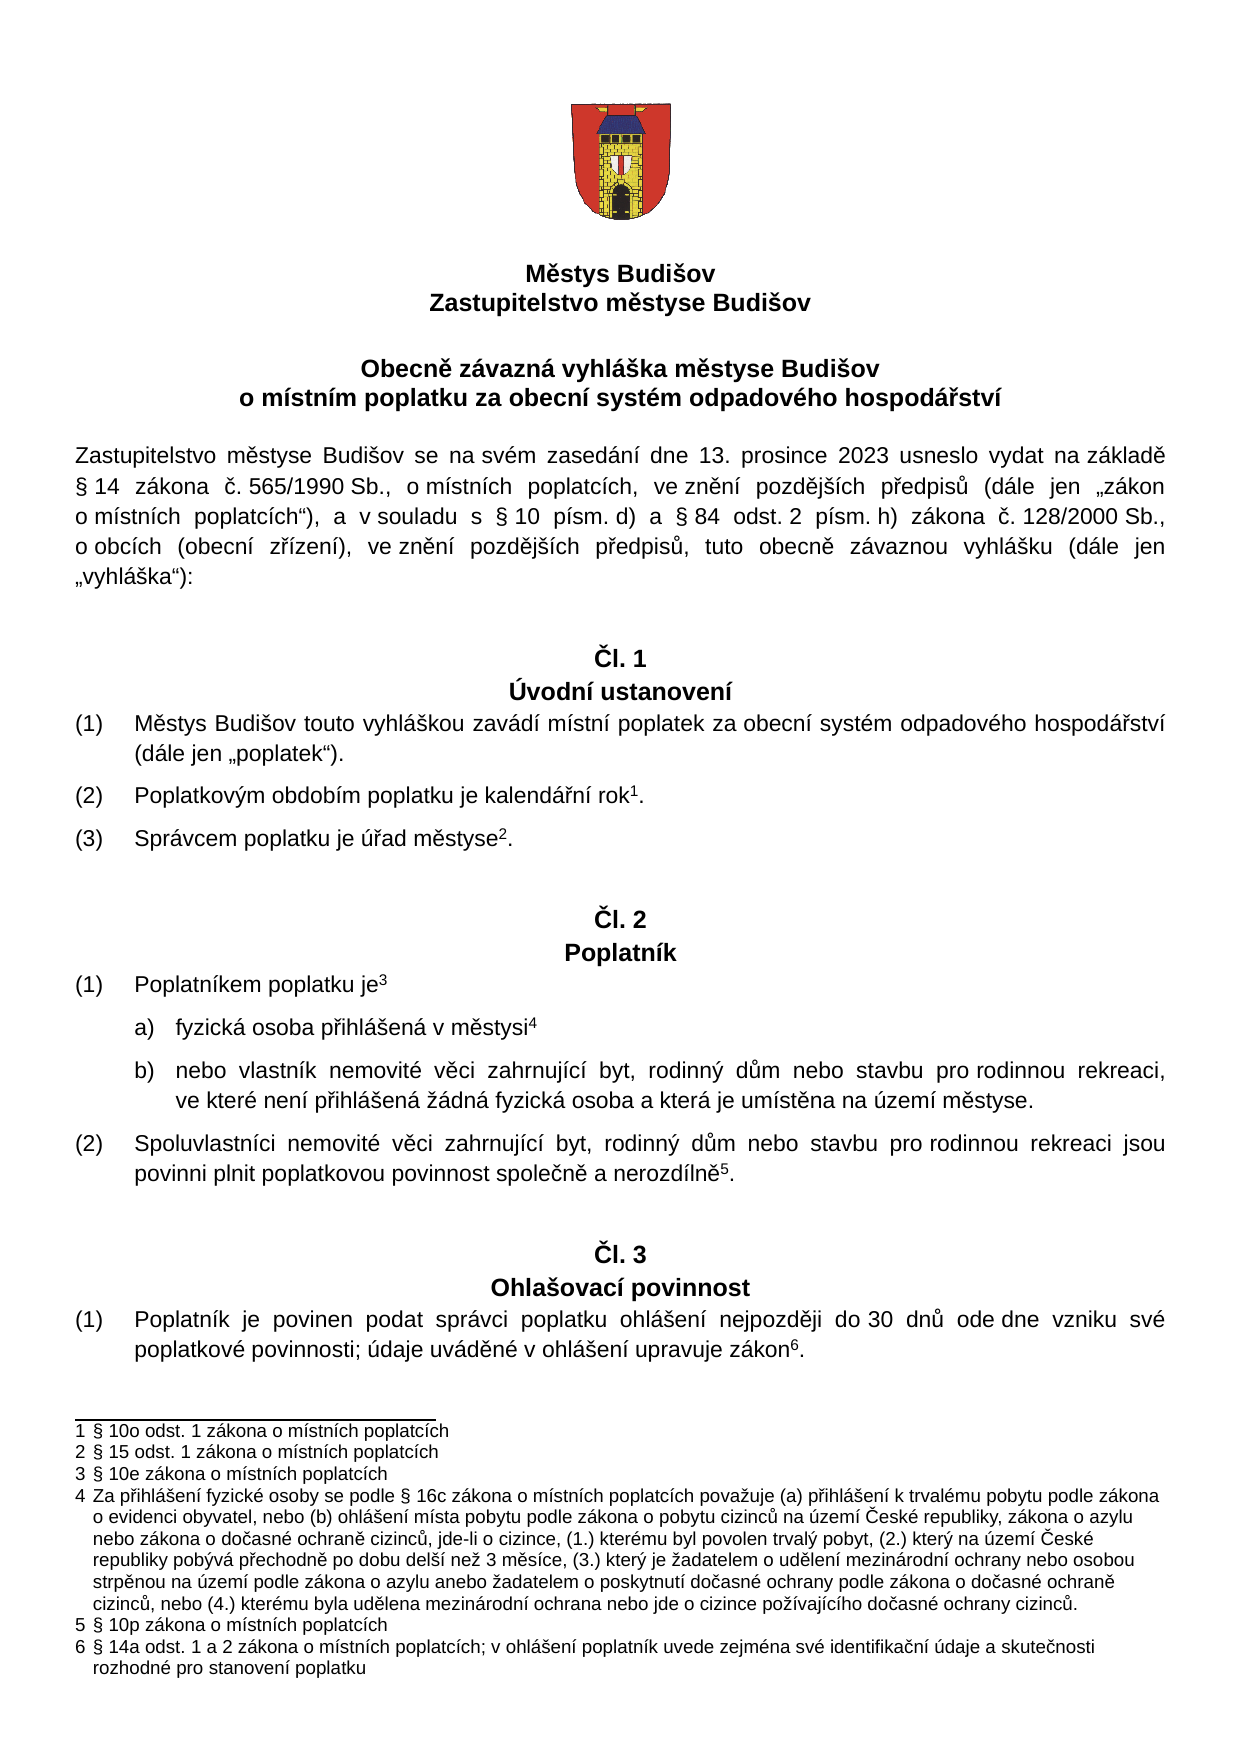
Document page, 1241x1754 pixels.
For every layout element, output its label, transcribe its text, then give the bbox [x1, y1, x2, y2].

text Městys Budišov Zastupitelstvo městyse Budišov [75, 259, 1166, 316]
list Za přihlášení fyzické osoby se podle § 16c zákona o místních poplatcích považuje (a) přihlášení k trvalému pobytu podle zákona o evidenci obyvatel, nebo (b) ohlášení místa pobytu podle zákona o pobytu cizinců na území České republiky, zákona o azylu nebo zákona o dočasné ochraně cizinců, jde-li o cizince, (1.) kterému byl povolen trvalý pobyt, (2.) který na území České republiky pobývá přechodně po dobu delší než 3 měsíce, (3.) který je žadatelem o udělení mezinárodní ochrany nebo osobou strpěnou na území podle zákona o azylu anebo žadatelem o poskytnutí dočasné ochrany podle zákona o dočasné ochraně cizinců, nebo (4.) kterému byla udělena mezinárodní ochrana nebo jde o cizince požívajícího dočasné ochrany cizinců. [75, 1484, 1166, 1614]
list Spoluvlastníci nemovité věci zahrnující byt, rodinný dům nebo stavbu pro rodinnou rekreaci jsou povinni plnit poplatkovou povinnost společně a nerozdílně. [75, 1130, 1166, 1186]
list Poplatkovým obdobím poplatku je kalendářní rok. [75, 782, 1166, 809]
list § 15 odst. 1 zákona o místních poplatcích [75, 1441, 1166, 1463]
list § 14a odst. 1 a 2 zákona o místních poplatcích; v ohlášení poplatník uvede zejména své identifikační údaje a skutečnosti rozhodné pro stanovení poplatku [75, 1635, 1166, 1678]
text Zastupitelstvo městyse Budišov se na svém zasedání dne 13. prosince 2023 usneslo vydat na základě § 14 zákona č. 565/1990 Sb., o místních poplatcích, ve znění pozdějších předpisů (dále jen „zákon o místních poplatcích“), a v souladu s § 10 písm. d) a § 84 odst. 2 písm. h) zákona č. 128/2000 Sb., o obcích (obecní zřízení), ve znění pozdějších předpisů, tuto obecně závaznou vyhlášku (dále jen „vyhláška“): [75, 442, 1166, 590]
list Městys Budišov touto vyhláškou zavádí místní poplatek za obecní systém odpadového hospodářství (dále jen „poplatek“). [75, 709, 1166, 766]
list § 10p zákona o místních poplatcích [75, 1614, 1166, 1635]
list § 10o odst. 1 zákona o místních poplatcích [75, 1420, 1166, 1441]
subtitle Čl. 2 Poplatník [75, 905, 1166, 967]
subtitle Čl. 1 Úvodní ustanovení [75, 643, 1166, 705]
list Poplatníkem poplatku je [75, 971, 1166, 998]
list nebo vlastník nemovité věci zahrnující byt, rodinný dům nebo stavbu pro rodinnou rekreaci, ve které není přihlášená žádná fyzická osoba a která je umístěna na území městyse. [134, 1057, 1166, 1113]
subtitle Obecně závazná vyhláška městyse Budišov o místním poplatku za obecní systém odpadového hospodářství [75, 354, 1166, 411]
list Správcem poplatku je úřad městyse. [75, 825, 1166, 852]
list § 10e zákona o místních poplatcích [75, 1463, 1166, 1484]
list fyzická osoba přihlášená v městysi [134, 1014, 1166, 1041]
subtitle Čl. 3 Ohlašovací povinnost [75, 1240, 1166, 1302]
list Poplatník je povinen podat správci poplatku ohlášení nejpozději do 30 dnů ode dne vzniku své poplatkové povinnosti; údaje uváděné v ohlášení upravuje zákon. [75, 1306, 1166, 1363]
